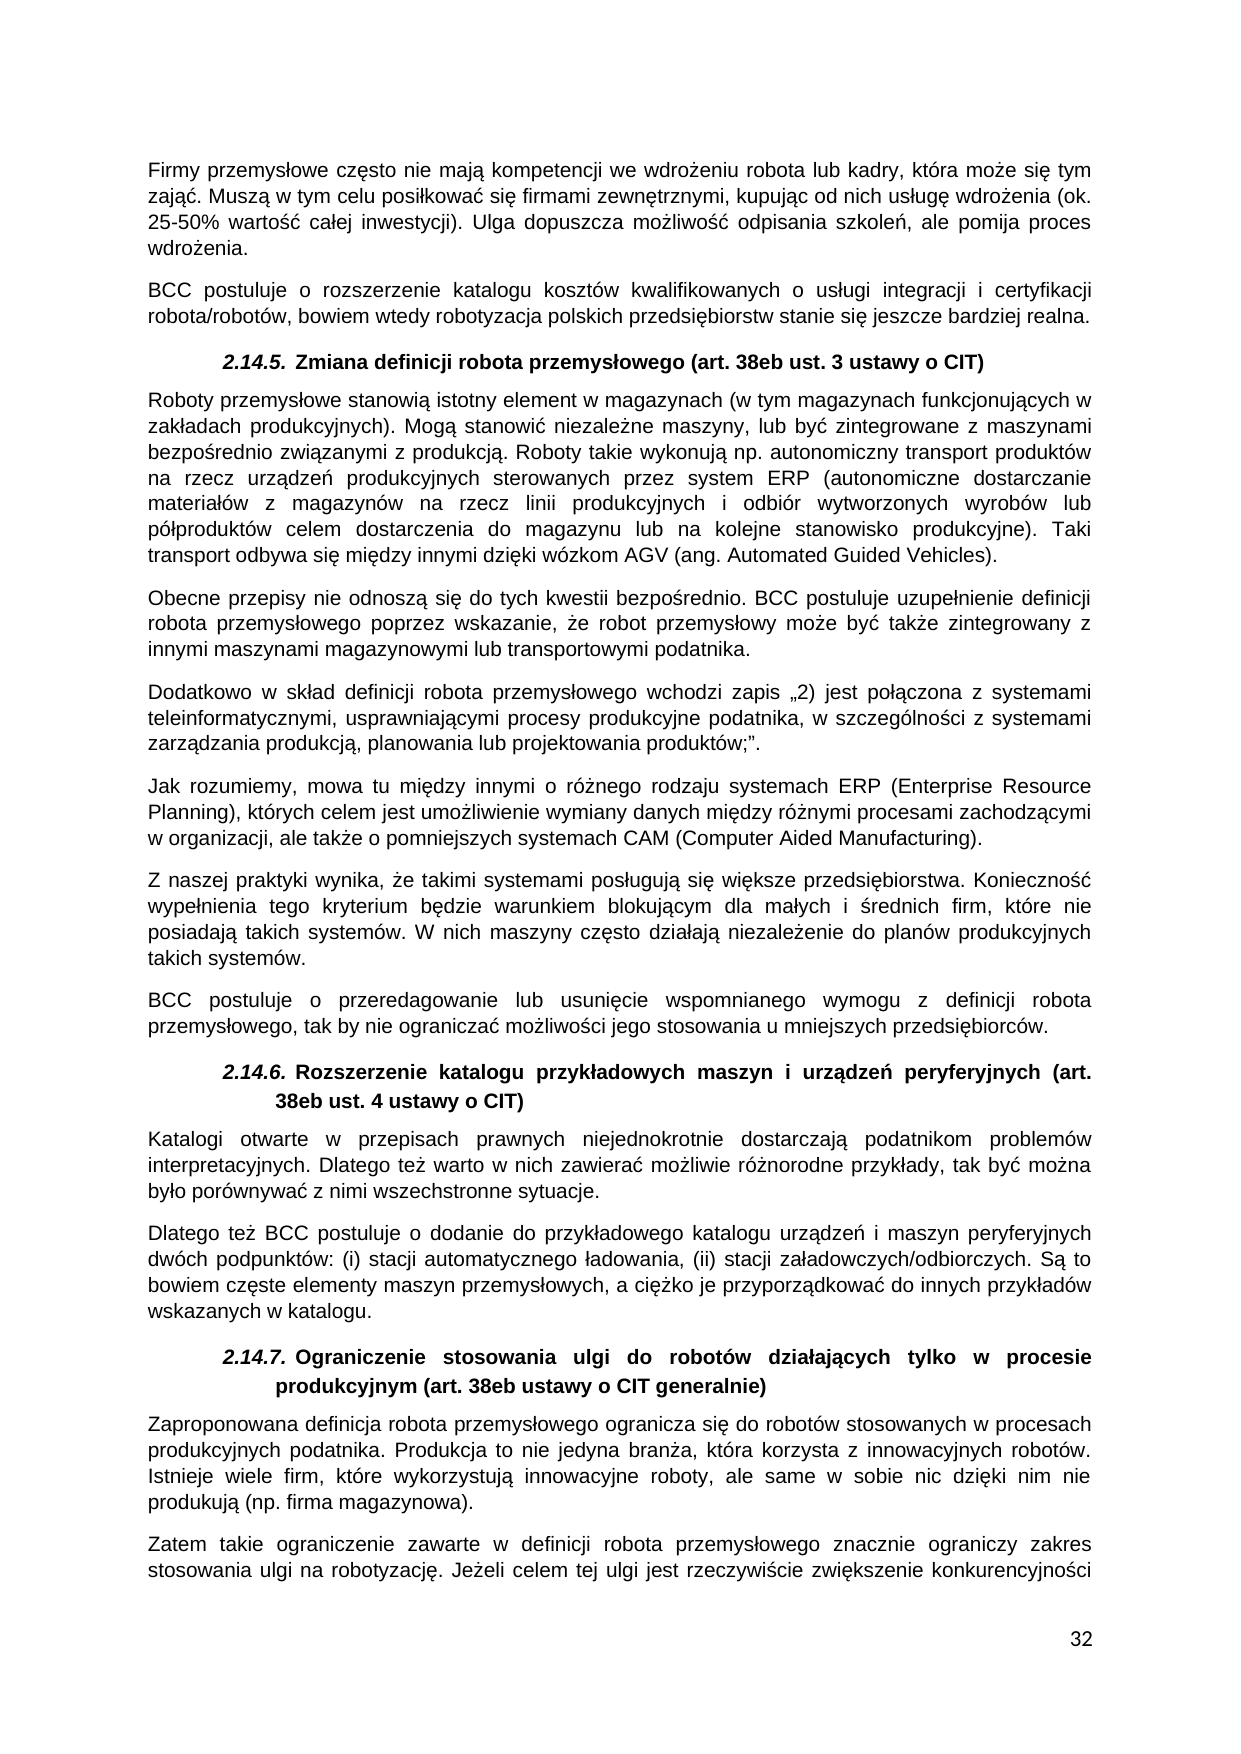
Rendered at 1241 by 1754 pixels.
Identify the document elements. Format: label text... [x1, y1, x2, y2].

text Dodatkowo w skład definicji robota przemysłowego wchodzi zapis „2) jest połączona z systemami teleinformatycznymi, usprawniającymi procesy produkcyjne podatnika, w szczególności z systemami zarządzania produkcją, planowania lub projektowania produktów;”. [148, 679, 1093, 755]
text Zatem takie ograniczenie zawarte w definicji robota przemysłowego znacznie ograniczy zakres stosowania ulgi na robotyzację. Jeżeli celem tej ulgi jest rzeczywiście zwiększenie konkurencyjności [148, 1532, 1093, 1582]
text BCC postuluje o przeredagowanie lub usunięcie wspomnianego wymogu z definicji robota przemysłowego, tak by nie ograniczać możliwości jego stosowania u mniejszych przedsiębiorców. [148, 988, 1093, 1038]
text Z naszej praktyki wynika, że takimi systemami posługują się większe przedsiębiorstwa. Konieczność wypełnienia tego kryterium będzie warunkiem blokującym dla małych i średnich firm, które nie posiadają takich systemów. W nich maszyny często działają niezależenie do planów produkcyjnych takich systemów. [148, 868, 1093, 969]
list Ograniczenie stosowania ulgi do robotów działających tylko w procesie produkcyjnym (art. 38eb ustawy o CIT generalnie) [223, 1341, 1093, 1399]
text Jak rozumiemy, mowa tu między innymi o różnego rodzaju systemach ERP (Enterprise Resource Planning), których celem jest umożliwienie wymiany danych między różnymi procesami zachodzącymi w organizacji, ale także o pomniejszych systemach CAM (Computer Aided Manufacturing). [148, 774, 1093, 849]
text Firmy przemysłowe często nie mają kompetencji we wdrożeniu robota lub kadry, która może się tym zająć. Muszą w tym celu posiłkować się firmami zewnętrznymi, kupując od nich usługę wdrożenia (ok. 25-50% wartość całej inwestycji). Ulga dopuszcza możliwość odpisania szkoleń, ale pomija proces wdrożenia. [148, 158, 1093, 259]
text Roboty przemysłowe stanowią istotny element w magazynach (w tym magazynach funkcjonujących w zakładach produkcyjnych). Mogą stanowić niezależne maszyny, lub być zintegrowane z maszynami bezpośrednio związanymi z produkcją. Roboty takie wykonują np. autonomiczny transport produktów na rzecz urządzeń produkcyjnych sterowanych przez system ERP (autonomiczne dostarczanie materiałów z magazynów na rzecz linii produkcyjnych i odbiór wytworzonych wyrobów lub półproduktów celem dostarczenia do magazynu lub na kolejne stanowisko produkcyjne). Taki transport odbywa się między innymi dzięki wózkom AGV (ang. Automated Guided Vehicles). [148, 388, 1093, 567]
text Obecne przepisy nie odnoszą się do tych kwestii bezpośrednio. BCC postuluje uzupełnienie definicji robota przemysłowego poprzez wskazanie, że robot przemysłowy może być także zintegrowany z innymi maszynami magazynowymi lub transportowymi podatnika. [148, 585, 1093, 661]
text Dlatego też BCC postuluje o dodanie do przykładowego katalogu urządzeń i maszyn peryferyjnych dwóch podpunktów: (i) stacji automatycznego ładowania, (ii) stacji załadowczych/odbiorczych. Są to bowiem częste elementy maszyn przemysłowych, a ciężko je przyporządkować do innych przykładów wskazanych w katalogu. [148, 1221, 1093, 1323]
text BCC postuluje o rozszerzenie katalogu kosztów kwalifikowanych o usługi integracji i certyfikacji robota/robotów, bowiem wtedy robotyzacja polskich przedsiębiorstw stanie się jeszcze bardziej realna. [148, 278, 1093, 328]
text Zaproponowana definicja robota przemysłowego ogranicza się do robotów stosowanych w procesach produkcyjnych podatnika. Produkcja to nie jedyna branża, która korzysta z innowacyjnych robotów. Istnieje wiele firm, które wykorzystują innowacyjne roboty, ale same w sobie nic dzięki nim nie produkują (np. firma magazynowa). [148, 1412, 1093, 1513]
list Zmiana definicji robota przemysłowego (art. 38eb ust. 3 ustawy o CIT) [223, 346, 1093, 375]
text Katalogi otwarte w przepisach prawnych niejednokrotnie dostarczają podatnikom problemów interpretacyjnych. Dlatego też warto w nich zawierać możliwie różnorodne przykłady, tak być można było porównywać z nimi wszechstronne sytuacje. [148, 1127, 1093, 1203]
list Rozszerzenie katalogu przykładowych maszyn i urządzeń peryferyjnych (art. 38eb ust. 4 ustawy o CIT) [223, 1056, 1093, 1114]
